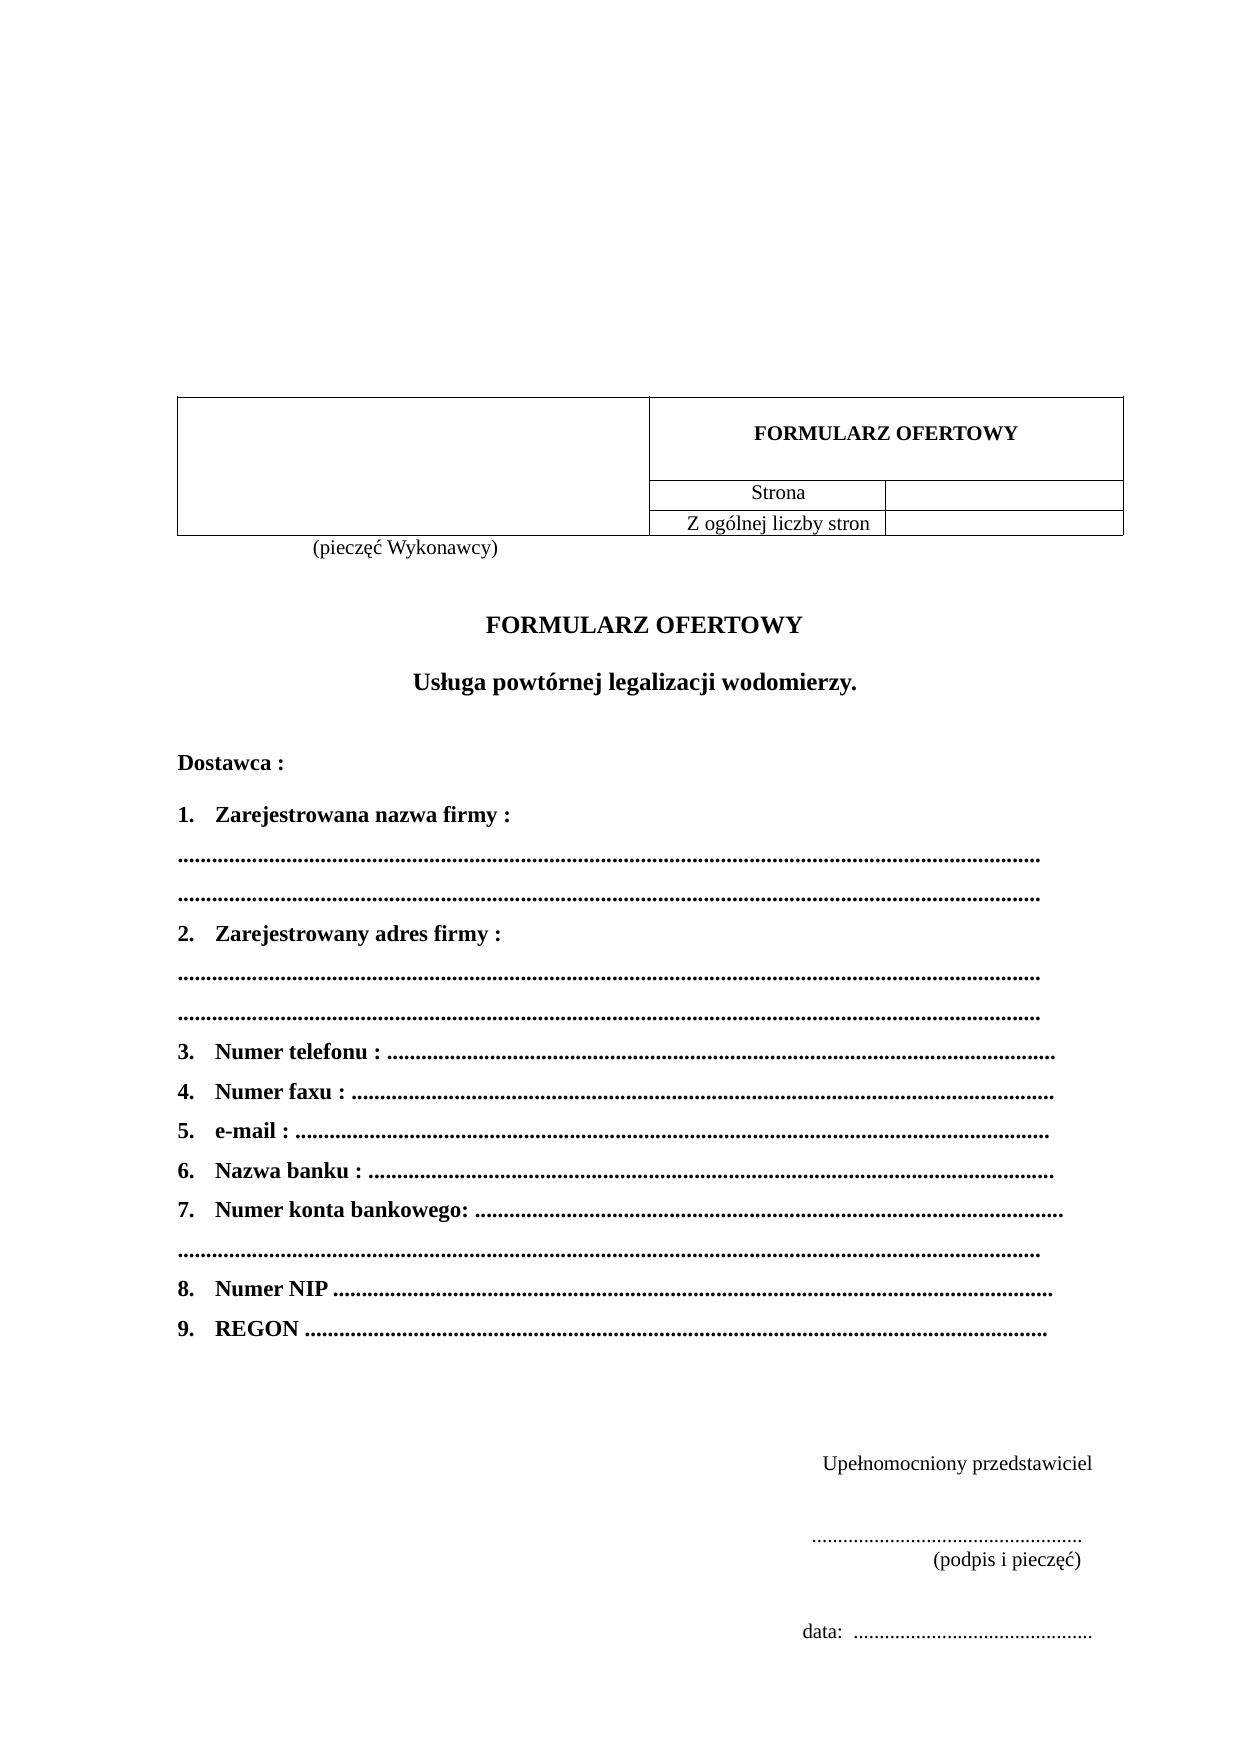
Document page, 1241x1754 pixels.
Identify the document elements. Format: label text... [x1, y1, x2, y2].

list Numer NIP .............................................................................................................................. [177, 1275, 1093, 1302]
text Upełnomocniony przedstawiciel [177, 1450, 1093, 1474]
table_cell [886, 511, 1123, 535]
text ....................................................................................................................................................... [177, 999, 1093, 1025]
text ....................................................................................................................................................... [177, 1236, 1093, 1262]
text (pieczęć Wykonawcy) [177, 536, 1093, 559]
text .................................................... [177, 1523, 1093, 1547]
text ....................................................................................................................................................... [177, 841, 1093, 867]
table_cell Strona [650, 481, 885, 510]
text Dostawca : [177, 749, 1093, 775]
table_header FORMULARZ OFERTOWY [650, 398, 1123, 480]
text (podpis i pieczęć) [620, 1547, 1093, 1571]
list REGON .................................................................................................................................. [177, 1315, 1093, 1341]
subtitle Usługa powtórnej legalizacji wodomierzy. [177, 667, 1093, 696]
list Numer konta bankowego: ....................................................................................................... [177, 1196, 1093, 1223]
table_header [178, 398, 649, 535]
text ....................................................................................................................................................... [177, 959, 1093, 986]
text FORMULARZ OFERTOWY [196, 610, 1093, 638]
list Zarejestrowana nazwa firmy : [177, 801, 1093, 828]
list Numer telefonu : ..................................................................................................................... [177, 1038, 1093, 1065]
table_cell [886, 481, 1123, 510]
list Zarejestrowany adres firmy : [177, 920, 1093, 946]
list e-mail : .................................................................................................................................... [177, 1117, 1093, 1144]
text ....................................................................................................................................................... [177, 880, 1093, 907]
text data: .............................................. [177, 1619, 1093, 1643]
table_cell Z ogólnej liczby stron [650, 511, 885, 535]
list Numer faxu : ........................................................................................................................... [177, 1078, 1093, 1104]
list Nazwa banku : ........................................................................................................................ [177, 1157, 1093, 1183]
